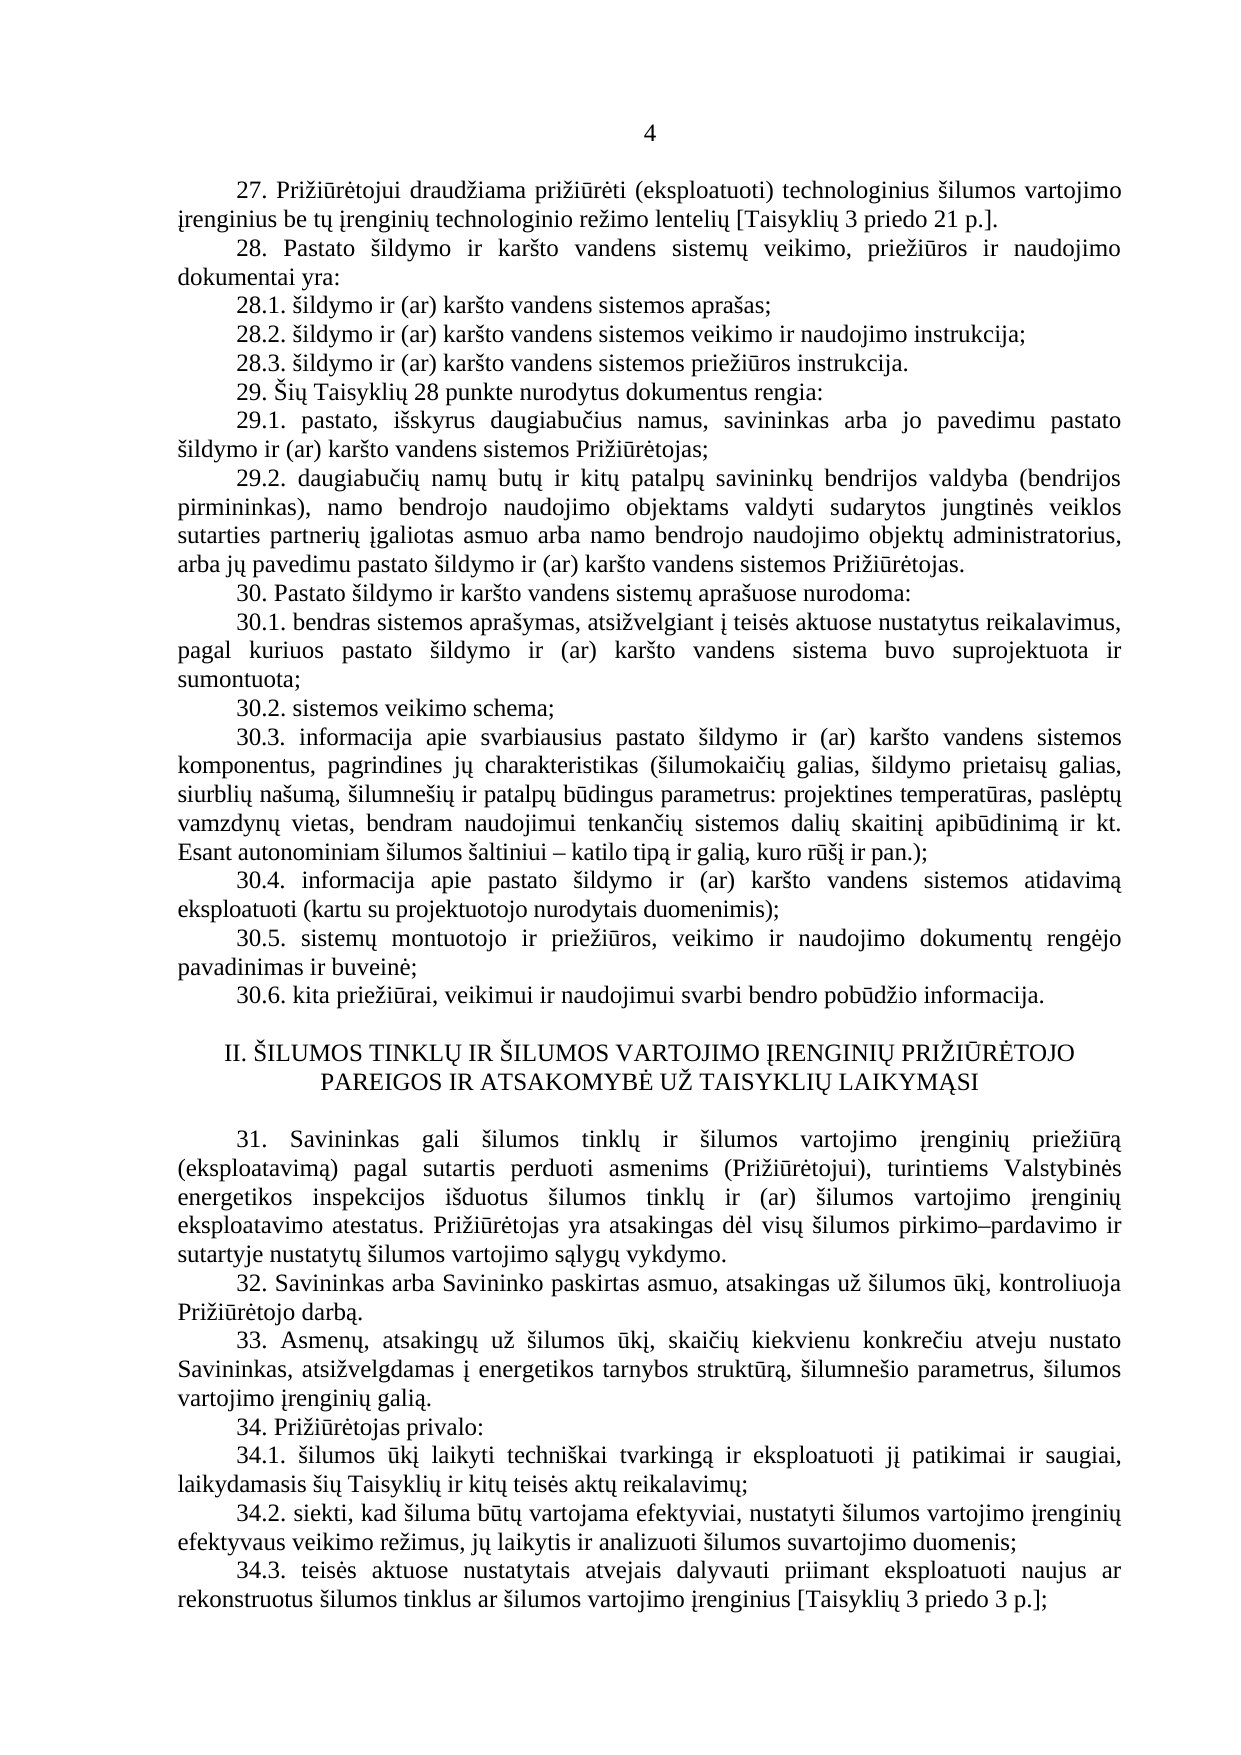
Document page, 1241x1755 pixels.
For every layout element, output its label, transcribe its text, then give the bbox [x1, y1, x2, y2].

text 34.2. siekti, kad šiluma būtų vartojama efektyviai, nustatyti šilumos vartojimo įrenginių efektyvaus veikimo režimus, jų laikytis ir analizuoti šilumos suvartojimo duomenis; [177, 1498, 1122, 1556]
text 27. Prižiūrėtojui draudžiama prižiūrėti (eksploatuoti) technologinius šilumos vartojimo įrenginius be tų įrenginių technologinio režimo lentelių [Taisyklių 3 priedo 21 p.]. [177, 176, 1122, 233]
text 29.1. pastato, išskyrus daugiabučius namus, savininkas arba jo pavedimu pastato šildymo ir (ar) karšto vandens sistemos Prižiūrėtojas; [177, 406, 1122, 463]
text 32. Savininkas arba Savininko paskirtas asmuo, atsakingas už šilumos ūkį, kontroliuoja Prižiūrėtojo darbą. [177, 1268, 1122, 1326]
text 28.2. šildymo ir (ar) karšto vandens sistemos veikimo ir naudojimo instrukcija; [177, 319, 1122, 348]
text 28.3. šildymo ir (ar) karšto vandens sistemos priežiūros instrukcija. [177, 348, 1122, 377]
text 30.4. informacija apie pastato šildymo ir (ar) karšto vandens sistemos atidavimą eksploatuoti (kartu su projektuotojo nurodytais duomenimis); [177, 866, 1122, 923]
text 34.1. šilumos ūkį laikyti techniškai tvarkingą ir eksploatuoti jį patikimai ir saugiai, laikydamasis šių Taisyklių ir kitų teisės aktų reikalavimų; [177, 1441, 1122, 1498]
text II. ŠILUMOS TINKLŲ IR ŠILUMOS VARTOJIMO ĮRENGINIŲ PRIŽIŪRĖTOJO PAREIGOS IR ATSAKOMYBĖ UŽ TAISYKLIŲ LAIKYMĄSI [177, 1038, 1122, 1096]
text 30.5. sistemų montuotojo ir priežiūros, veikimo ir naudojimo dokumentų rengėjo pavadinimas ir buveinė; [177, 923, 1122, 981]
text 34. Prižiūrėtojas privalo: [177, 1412, 1122, 1441]
text 29.2. daugiabučių namų butų ir kitų patalpų savininkų bendrijos valdyba (bendrijos pirmininkas), namo bendrojo naudojimo objektams valdyti sudarytos jungtinės veiklos sutarties partnerių įgaliotas asmuo arba namo bendrojo naudojimo objektų administratorius, arba jų pavedimu pastato šildymo ir (ar) karšto vandens sistemos Prižiūrėtojas. [177, 463, 1122, 578]
text 30.6. kita priežiūrai, veikimui ir naudojimui svarbi bendro pobūdžio informacija. [177, 981, 1122, 1009]
text 31. Savininkas gali šilumos tinklų ir šilumos vartojimo įrenginių priežiūrą (eksploatavimą) pagal sutartis perduoti asmenims (Prižiūrėtojui), turintiems Valstybinės energetikos inspekcijos išduotus šilumos tinklų ir (ar) šilumos vartojimo įrenginių eksploatavimo atestatus. Prižiūrėtojas yra atsakingas dėl visų šilumos pirkimo–pardavimo ir sutartyje nustatytų šilumos vartojimo sąlygų vykdymo. [177, 1124, 1122, 1268]
text 30.2. sistemos veikimo schema; [177, 693, 1122, 722]
text 34.3. teisės aktuose nustatytais atvejais dalyvauti priimant eksploatuoti naujus ar rekonstruotus šilumos tinklus ar šilumos vartojimo įrenginius [Taisyklių 3 priedo 3 p.]; [177, 1556, 1122, 1613]
text 33. Asmenų, atsakingų už šilumos ūkį, skaičių kiekvienu konkrečiu atveju nustato Savininkas, atsižvelgdamas į energetikos tarnybos struktūrą, šilumnešio parametrus, šilumos vartojimo įrenginių galią. [177, 1326, 1122, 1412]
text 29. Šių Taisyklių 28 punkte nurodytus dokumentus rengia: [177, 377, 1122, 406]
text 30.3. informacija apie svarbiausius pastato šildymo ir (ar) karšto vandens sistemos komponentus, pagrindines jų charakteristikas (šilumokaičių galias, šildymo prietaisų galias, siurblių našumą, šilumnešių ir patalpų būdingus parametrus: projektines temperatūras, paslėptų vamzdynų vietas, bendram naudojimui tenkančių sistemos dalių skaitinį apibūdinimą ir kt. Esant autonominiam šilumos šaltiniui – katilo tipą ir galią, kuro rūšį ir pan.); [177, 722, 1122, 866]
text 30.1. bendras sistemos aprašymas, atsižvelgiant į teisės aktuose nustatytus reikalavimus, pagal kuriuos pastato šildymo ir (ar) karšto vandens sistema buvo suprojektuota ir sumontuota; [177, 607, 1122, 693]
text 28. Pastato šildymo ir karšto vandens sistemų veikimo, priežiūros ir naudojimo dokumentai yra: [177, 233, 1122, 291]
text 30. Pastato šildymo ir karšto vandens sistemų aprašuose nurodoma: [177, 578, 1122, 607]
text 28.1. šildymo ir (ar) karšto vandens sistemos aprašas; [177, 291, 1122, 319]
